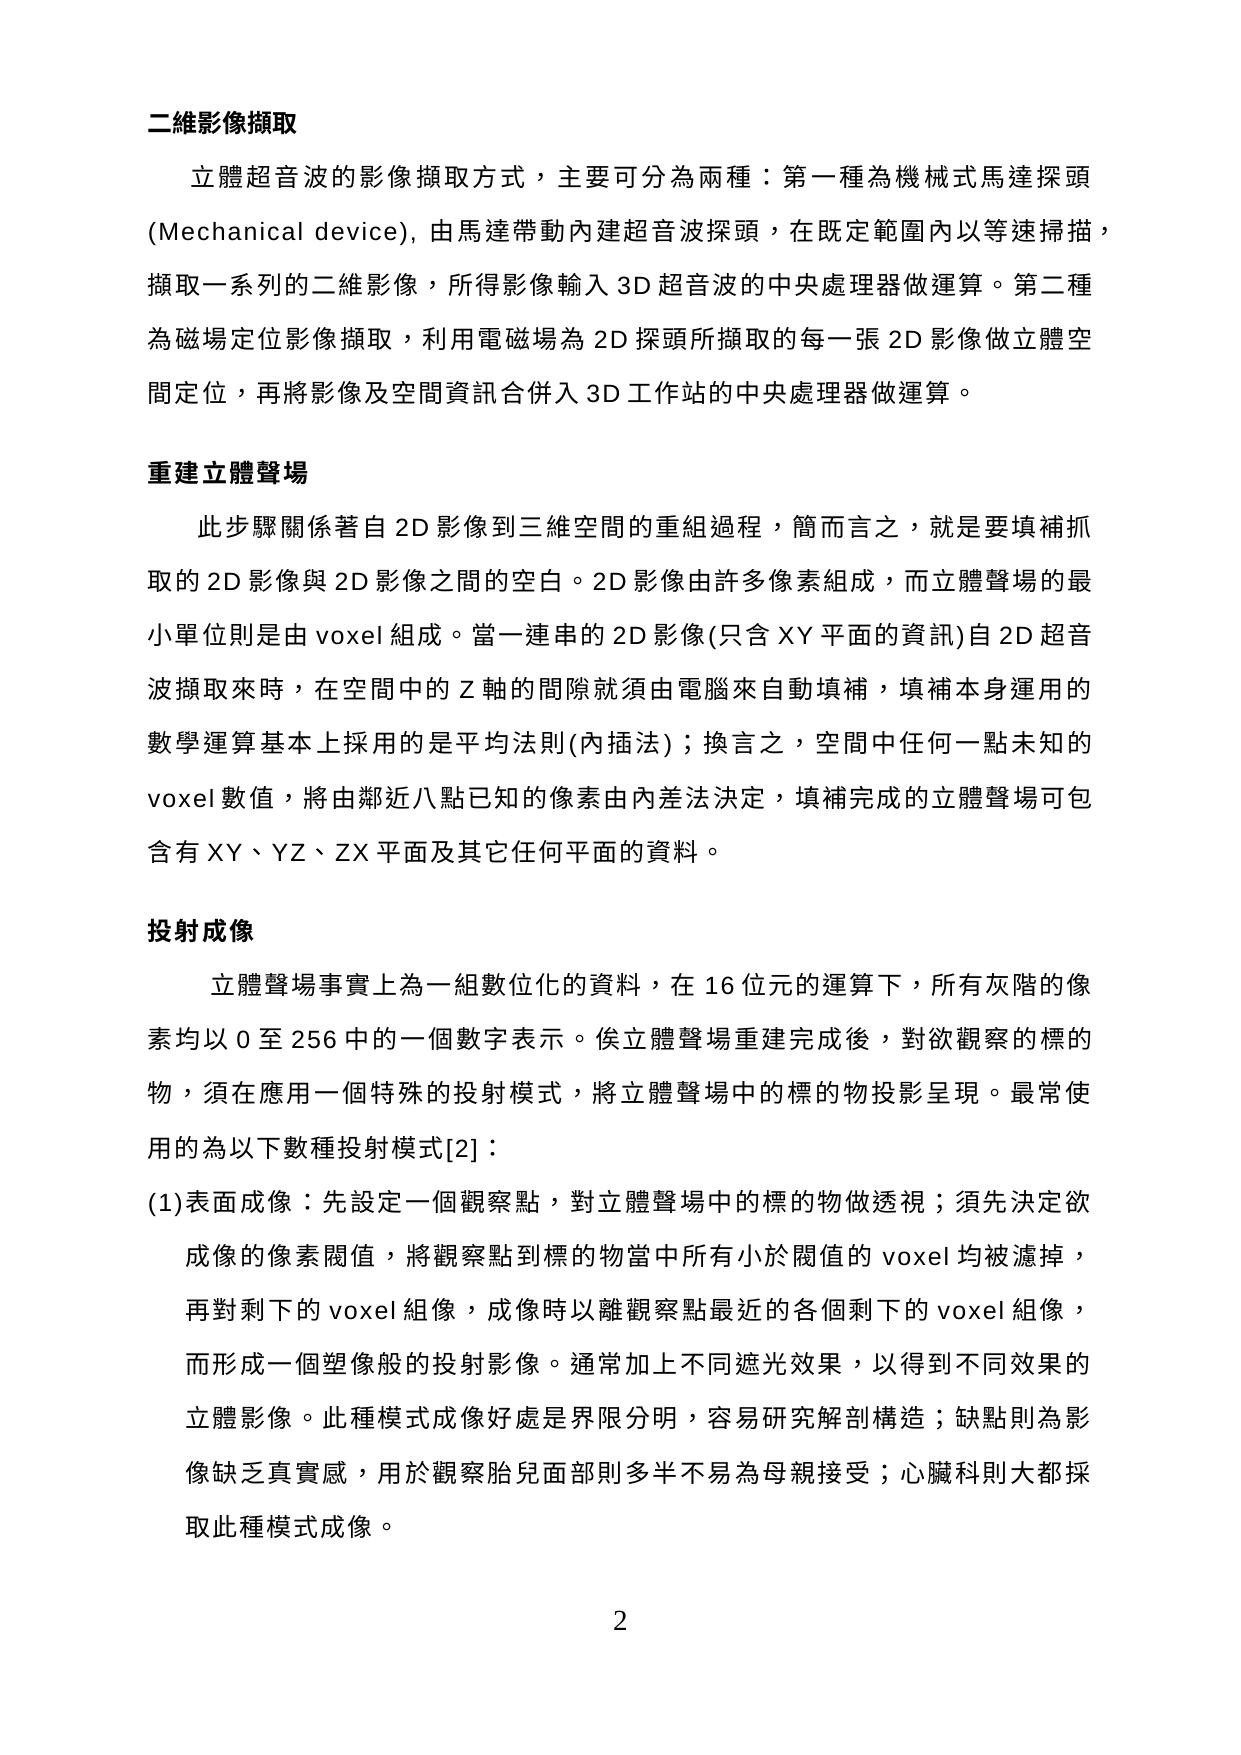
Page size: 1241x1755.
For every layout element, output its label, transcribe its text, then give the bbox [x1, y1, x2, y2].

text 立體超音波的影像擷取方式，主要可分為兩種：第一種為機械式馬達探頭(Mechanical device), 由馬達帶動內建超音波探頭，在既定範圍內以等速掃描，擷取一系列的二維影像，所得影像輸入3D超音波的中央處理器做運算。第二種為磁場定位影像擷取，利用電磁場為2D探頭所擷取的每一張2D影像做立體空間定位，再將影像及空間資訊合併入3D工作站的中央處理器做運算。 [148, 143, 1093, 414]
text 二維影像擷取 [148, 89, 1093, 143]
text 立體聲場事實上為一組數位化的資料，在16位元的運算下，所有灰階的像素均以0至256中的一個數字表示。俟立體聲場重建完成後，對欲觀察的標的物，須在應用一個特殊的投射模式，將立體聲場中的標的物投影呈現。最常使用的為以下數種投射模式[2]： [148, 951, 1093, 1168]
text (1)表面成像：先設定一個觀察點，對立體聲場中的標的物做透視；須先決定欲成像的像素閥值，將觀察點到標的物當中所有小於閥值的voxel均被濾掉，再對剩下的voxel組像，成像時以離觀察點最近的各個剩下的voxel組像，而形成一個塑像般的投射影像。通常加上不同遮光效果，以得到不同效果的立體影像。此種模式成像好處是界限分明，容易研究解剖構造；缺點則為影像缺乏真實感，用於觀察胎兒面部則多半不易為母親接受；心臟科則大都採取此種模式成像。 [148, 1168, 1093, 1547]
text 投射成像 [148, 897, 1093, 951]
text 此步驟關係著自2D影像到三維空間的重組過程，簡而言之，就是要填補抓取的2D影像與2D影像之間的空白。2D影像由許多像素組成，而立體聲場的最小單位則是由voxel組成。當一連串的2D影像(只含XY平面的資訊)自2D超音波擷取來時，在空間中的Z軸的間隙就須由電腦來自動填補，填補本身運用的數學運算基本上採用的是平均法則(內插法)；換言之，空間中任何一點未知的voxel數值，將由鄰近八點已知的像素由內差法決定，填補完成的立體聲場可包含有XY、YZ、ZX平面及其它任何平面的資料。 [148, 493, 1093, 872]
text 重建立體聲場 [148, 439, 1093, 493]
